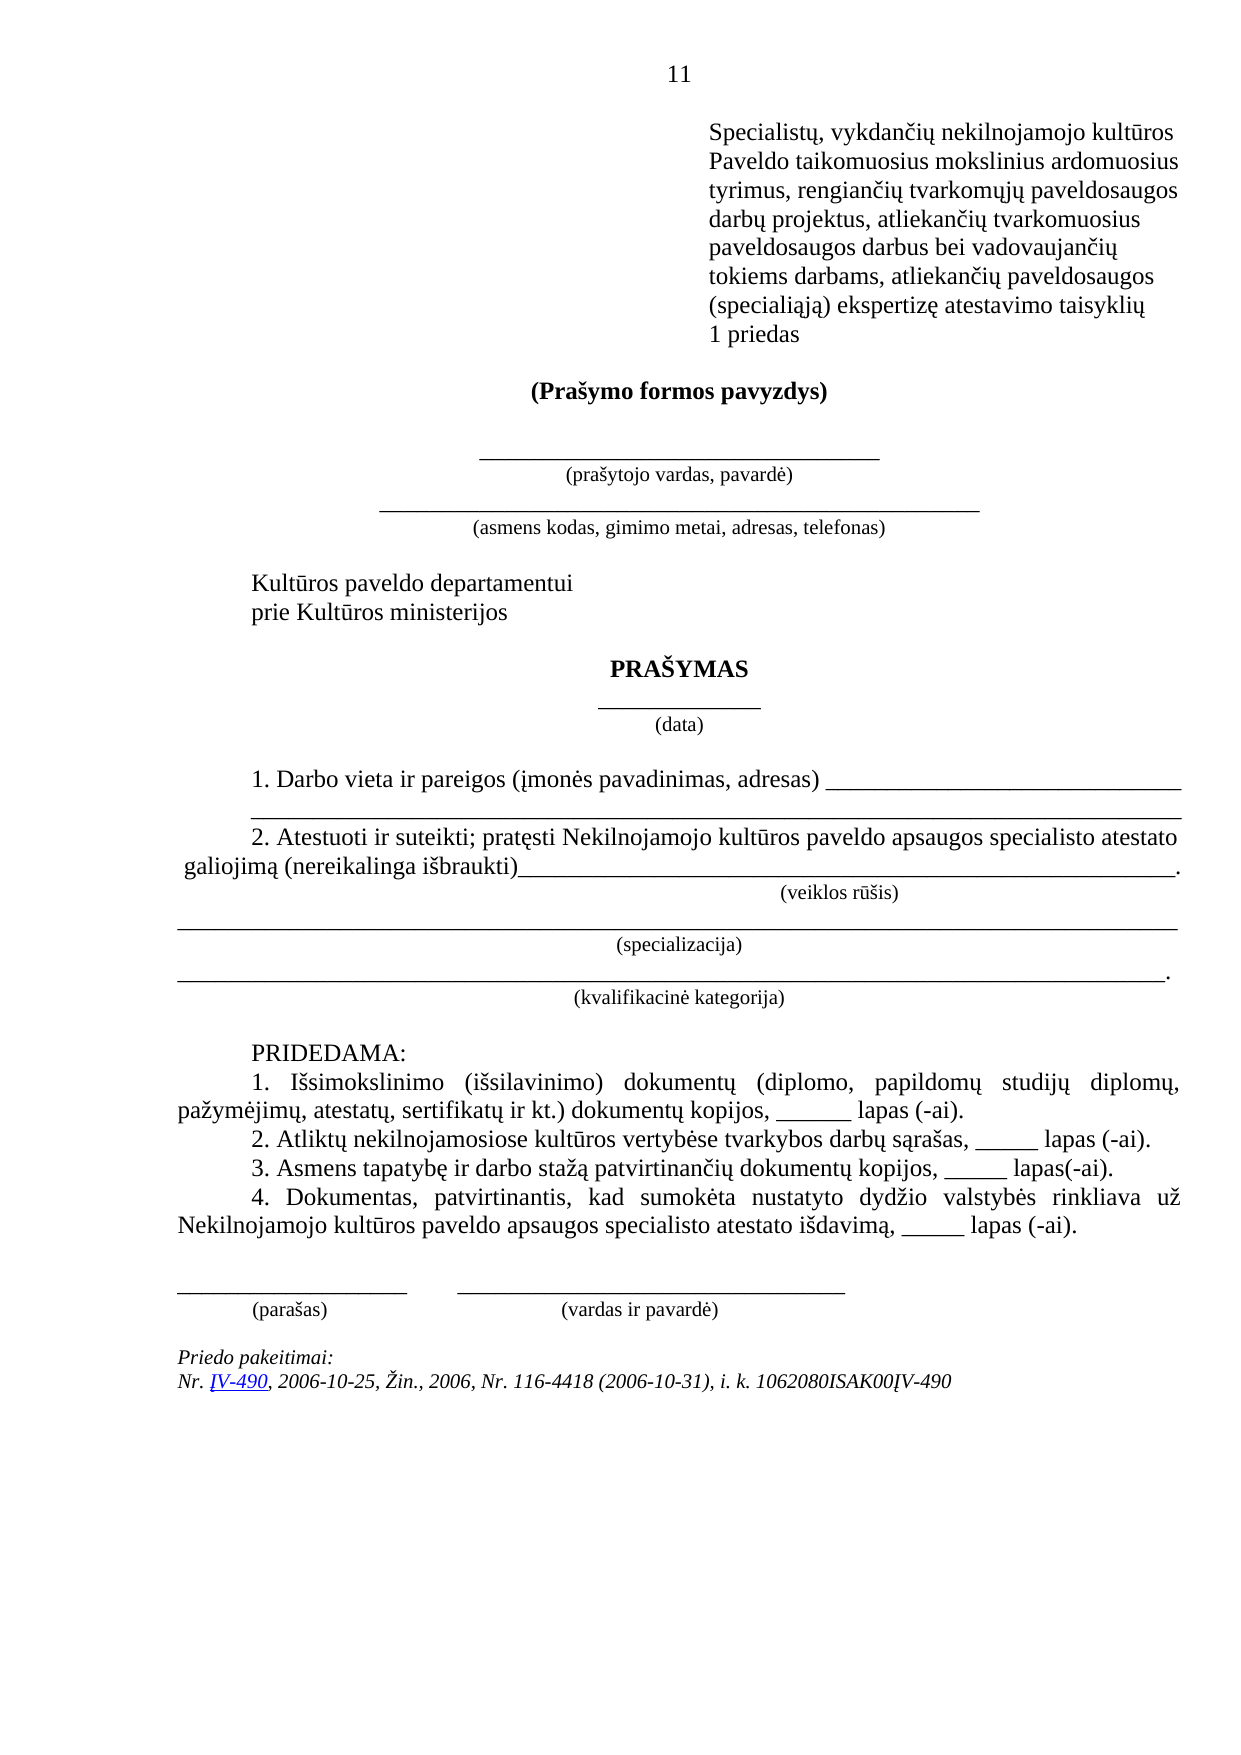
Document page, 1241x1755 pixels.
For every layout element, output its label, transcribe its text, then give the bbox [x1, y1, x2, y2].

text _______________________________ [177, 1268, 1181, 1297]
text PRIDEDAMA: [177, 1038, 1181, 1067]
text paveldosaugos darbus bei vadovaujančių [177, 232, 1181, 261]
text ________________________________________________ [177, 486, 1181, 515]
text (kvalifikacinė kategorija) [177, 985, 1181, 1009]
text 1. Išsimokslinimo (išsilavinimo) dokumentų (diplomo, papildomų studijų diplomų, pažymėjimų, atestatų, sertifikatų ir kt.) dokumentų kopijos, ______ lapas (-ai). [177, 1067, 1181, 1124]
text Priedo pakeitimai: [177, 1345, 1181, 1369]
text prie Kultūros ministerijos [177, 597, 1181, 626]
text Paveldo taikomuosius mokslinius ardomuosius [177, 146, 1181, 175]
text tyrimus, rengiančių tvarkomųjų paveldosaugos [177, 175, 1181, 204]
text _____________ [177, 683, 1181, 712]
text Nr. ĮV-490, 2006-10-25, Žin., 2006, Nr. 116-4418 (2006-10-31), i. k. 1062080ISAK00ĮV-490 [177, 1369, 1181, 1393]
text Specialistų, vykdančių nekilnojamojo kultūros [177, 117, 1181, 146]
text (specialiąją) ekspertizę atestavimo taisyklių [177, 290, 1181, 319]
text (parašas) (vardas ir pavardė) [177, 1297, 1181, 1321]
text (veiklos rūšis) [177, 879, 1181, 904]
text (asmens kodas, gimimo metai, adresas, telefonas) [177, 515, 1181, 539]
text (specializacija) [177, 932, 1181, 956]
text (Prašymo formos pavyzdys) [177, 376, 1181, 405]
text (prašytojo vardas, pavardė) [177, 462, 1181, 486]
text 4. Dokumentas, patvirtinantis, kad sumokėta nustatyto dydžio valstybės rinkliava už Nekilnojamojo kultūros paveldo apsaugos specialisto atestato išdavimą, _____ lapas (-ai). [177, 1182, 1181, 1239]
text (data) [177, 712, 1181, 736]
text 2. Atliktų nekilnojamosiose kultūros vertybėse tvarkybos darbų sąrašas, _____ lapas (-ai). [177, 1124, 1181, 1153]
text _______________________________________________________________________________. [177, 956, 1181, 985]
text 1. Darbo vieta ir pareigos (įmonės pavadinimas, adresas) [177, 764, 1181, 793]
text darbų projektus, atliekančių tvarkomuosius [177, 204, 1181, 232]
text ________________________________________________________________________________ [177, 904, 1181, 932]
text PRAŠYMAS [177, 654, 1181, 683]
text tokiems darbams, atliekančių paveldosaugos [177, 261, 1181, 290]
text 1 priedas [177, 319, 1181, 347]
text 3. Asmens tapatybę ir darbo stažą patvirtinančių dokumentų kopijos, _____ lapas(-ai). [177, 1153, 1181, 1182]
text galiojimą (nereikalinga išbraukti) . [177, 851, 1181, 879]
text ________________________________ [177, 434, 1181, 462]
text 2. Atestuoti ir suteikti; pratęsti Nekilnojamojo kultūros paveldo apsaugos specialisto atestato [177, 822, 1181, 851]
text Kultūros paveldo departamentui [177, 568, 1181, 597]
